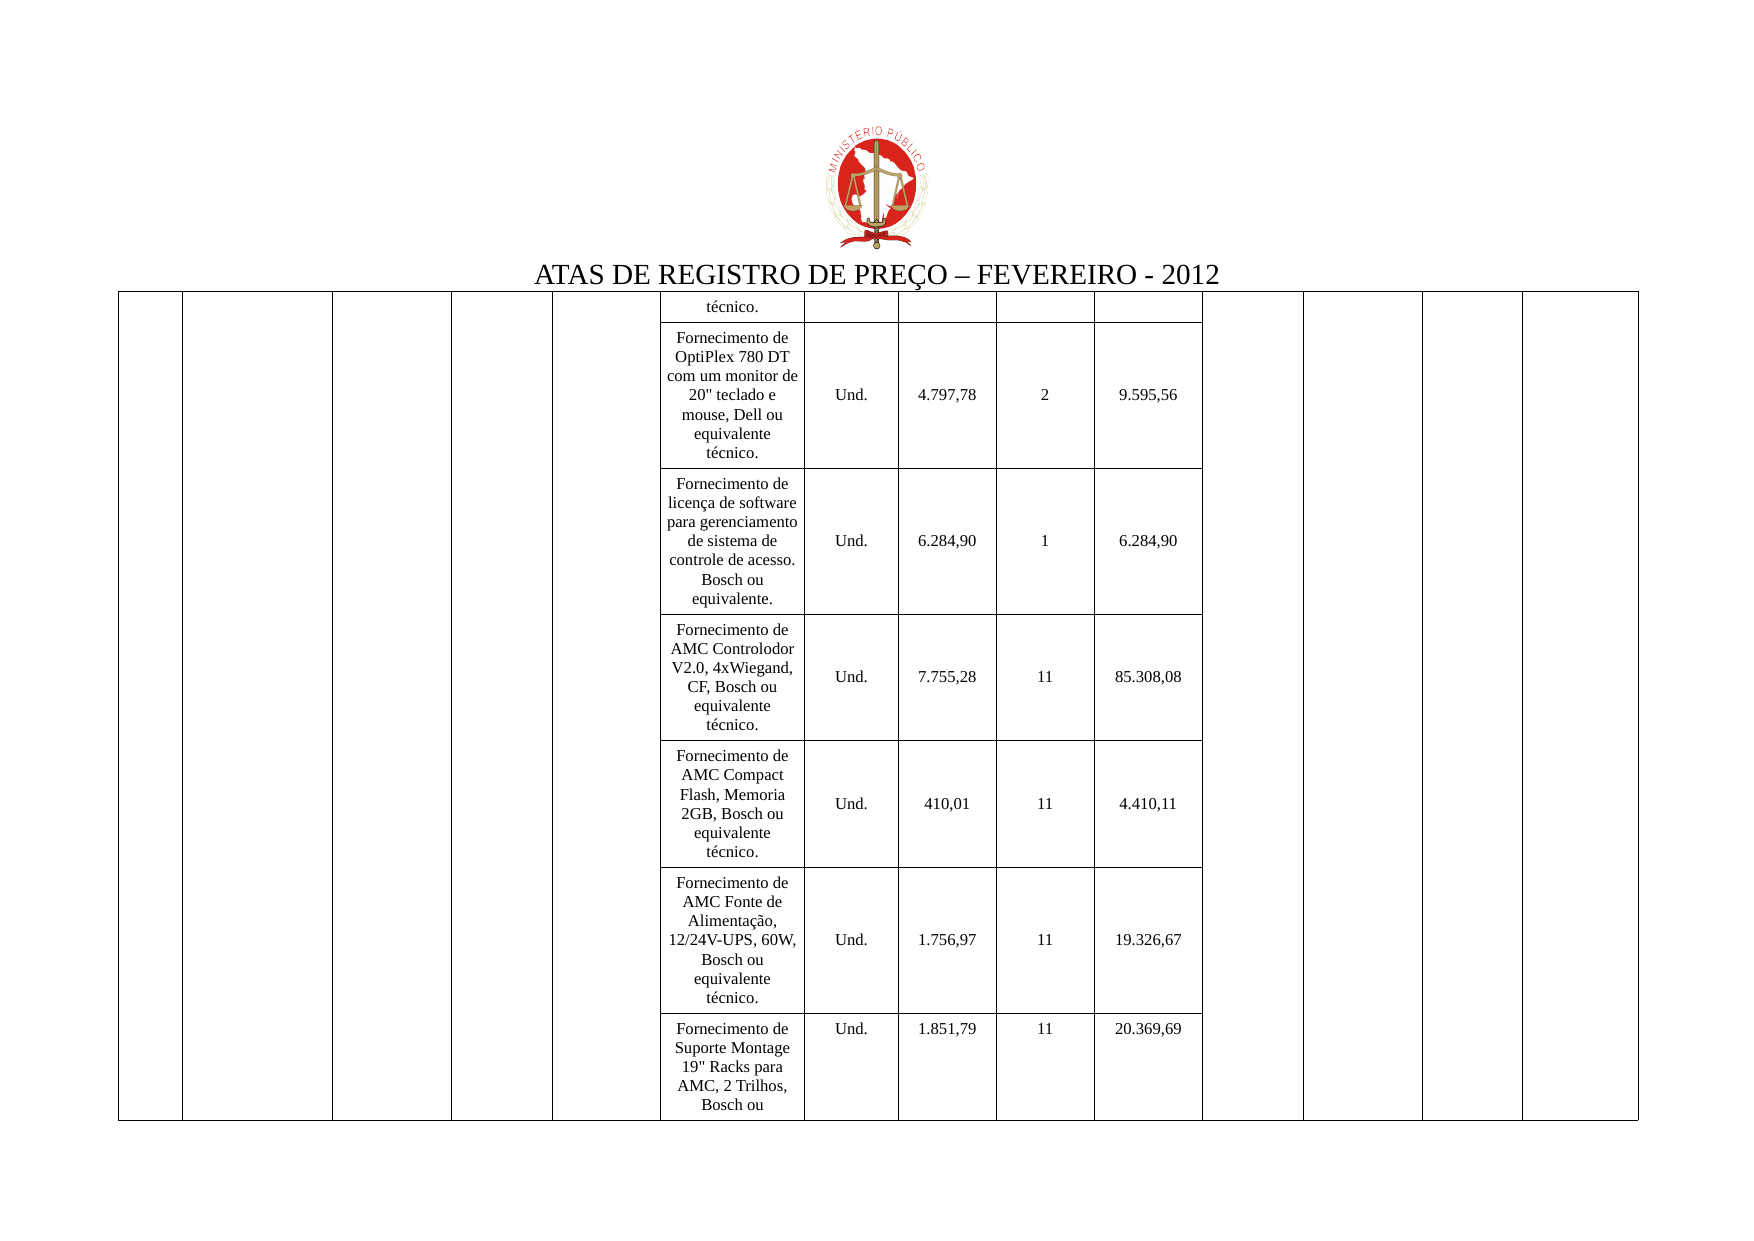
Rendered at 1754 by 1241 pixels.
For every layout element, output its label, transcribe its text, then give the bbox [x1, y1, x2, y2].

table_cell [183, 292, 332, 1120]
table_cell Und. [805, 615, 898, 740]
table_cell 9.595,56 [1095, 323, 1202, 468]
table_cell 6.284,90 [899, 469, 996, 613]
table_cell técnico. [661, 292, 804, 322]
table_cell 11 [997, 615, 1094, 740]
table_cell Fornecimento de licença de software para gerenciamento de sistema de controle de acesso. Bosch ou equivalente. [661, 469, 804, 613]
table_cell Und. [805, 469, 898, 613]
table_cell [899, 292, 996, 322]
table_cell Fornecimento de Suporte Montage 19" Racks para AMC, 2 Trilhos, Bosch ou [661, 1014, 804, 1120]
table_cell 85.308,08 [1095, 615, 1202, 740]
table_cell Und. [805, 1014, 898, 1120]
table_cell [452, 292, 552, 1120]
table_cell 410,01 [899, 741, 996, 867]
table_cell [805, 292, 898, 322]
table_cell 11 [997, 1014, 1094, 1120]
table_cell [1423, 292, 1522, 1120]
table_cell [997, 292, 1094, 322]
table_cell 1 [997, 469, 1094, 613]
table_cell Und. [805, 741, 898, 867]
table_cell 20.369,69 [1095, 1014, 1202, 1120]
table_cell [1203, 292, 1303, 1120]
table_cell Und. [805, 323, 898, 468]
table_cell Und. [805, 868, 898, 1013]
table_cell 6.284,90 [1095, 469, 1202, 613]
table_cell 11 [997, 741, 1094, 867]
table_cell 4.410,11 [1095, 741, 1202, 867]
table_cell 7.755,28 [899, 615, 996, 740]
table_cell 4.797,78 [899, 323, 996, 468]
table_cell 11 [997, 868, 1094, 1013]
table_cell Fornecimento de OptiPlex 780 DT com um monitor de 20" teclado e mouse, Dell ou equivalente técnico. [661, 323, 804, 468]
table_cell 19.326,67 [1095, 868, 1202, 1013]
table_cell [1095, 292, 1202, 322]
table_cell 2 [997, 323, 1094, 468]
table_cell Fornecimento de AMC Compact Flash, Memoria 2GB, Bosch ou equivalente técnico. [661, 741, 804, 867]
table_cell [119, 292, 182, 1120]
table_cell [553, 292, 660, 1120]
table_cell [333, 292, 451, 1120]
table_cell 1.756,97 [899, 868, 996, 1013]
table_cell Fornecimento de AMC Fonte de Alimentação, 12/24V-UPS, 60W, Bosch ou equivalente técnico. [661, 868, 804, 1013]
table_cell [1523, 292, 1638, 1120]
table_cell 1.851,79 [899, 1014, 996, 1120]
table_cell [1304, 292, 1422, 1120]
table_cell Fornecimento de AMC Controlodor V2.0, 4xWiegand, CF, Bosch ou equivalente técnico. [661, 615, 804, 740]
